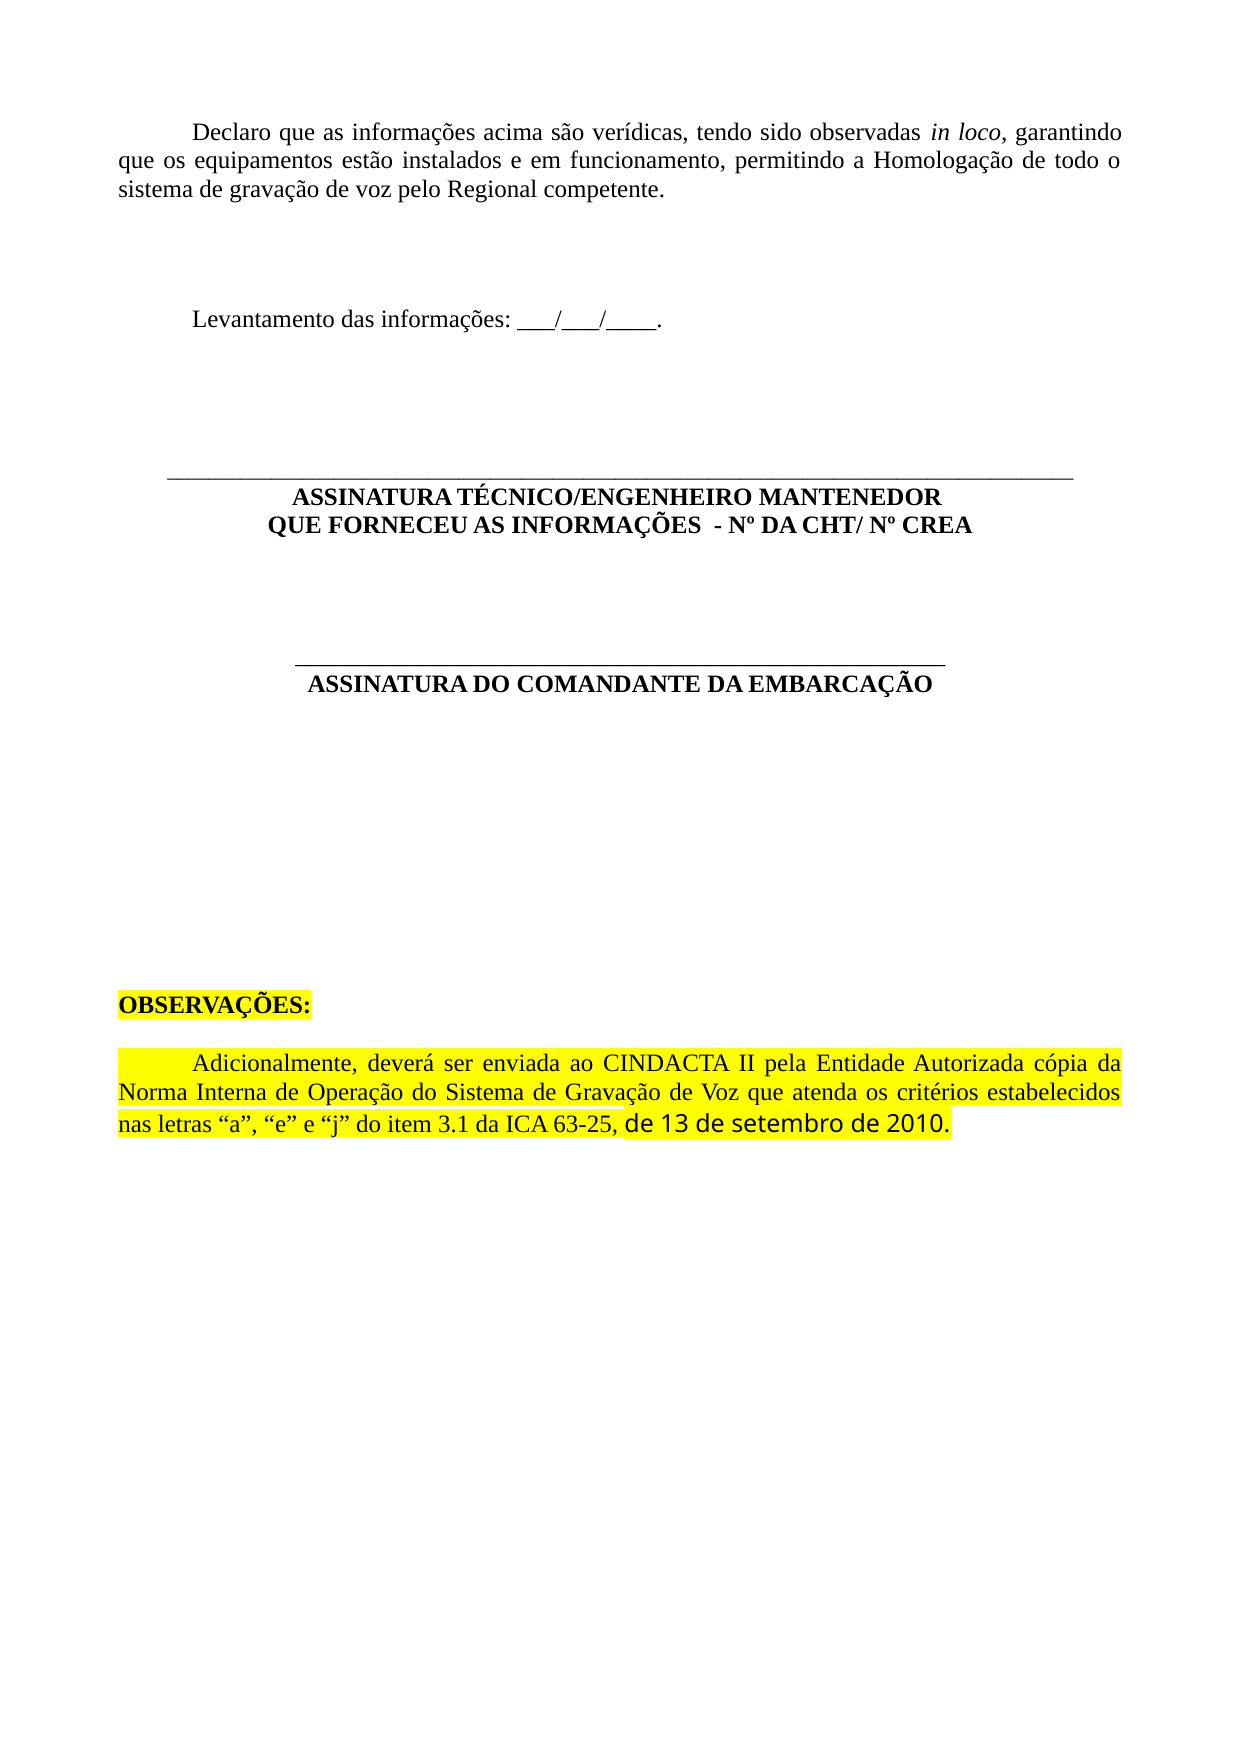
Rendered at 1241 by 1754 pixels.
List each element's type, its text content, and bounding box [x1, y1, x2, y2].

text ____________________________________________________ [118, 640, 1122, 669]
text OBSERVAÇÕES: [118, 990, 1122, 1019]
text Adicionalmente, deverá ser enviada ao CINDACTA II pela Entidade Autorizada cópia da Norma Interna de Operação do Sistema de Gravação de Voz que atenda os critérios estabelecidos nas letras “a”, “e” e “j” do item 3.1 da ICA 63-25, de 13 de setembro de 2010. [118, 1048, 1122, 1139]
text _______________________________________________________________________________________ [118, 457, 1122, 482]
text ASSINATURA TÉCNICO/ENGENHEIRO MANTENEDOR [118, 482, 1122, 510]
text Levantamento das informações: ___/___/____. [118, 304, 1122, 332]
text Declaro que as informações acima são verídicas, tendo sido observadas in loco, garantindo que os equipamentos estão instalados e em funcionamento, permitindo a Homologação de todo o sistema de gravação de voz pelo Regional competente. [118, 117, 1122, 203]
text ASSINATURA DO COMANDANTE DA EMBARCAÇÃO [118, 669, 1122, 697]
text QUE FORNECEU AS INFORMAÇÕES - Nº DA CHT/ Nº CREA [118, 510, 1122, 539]
